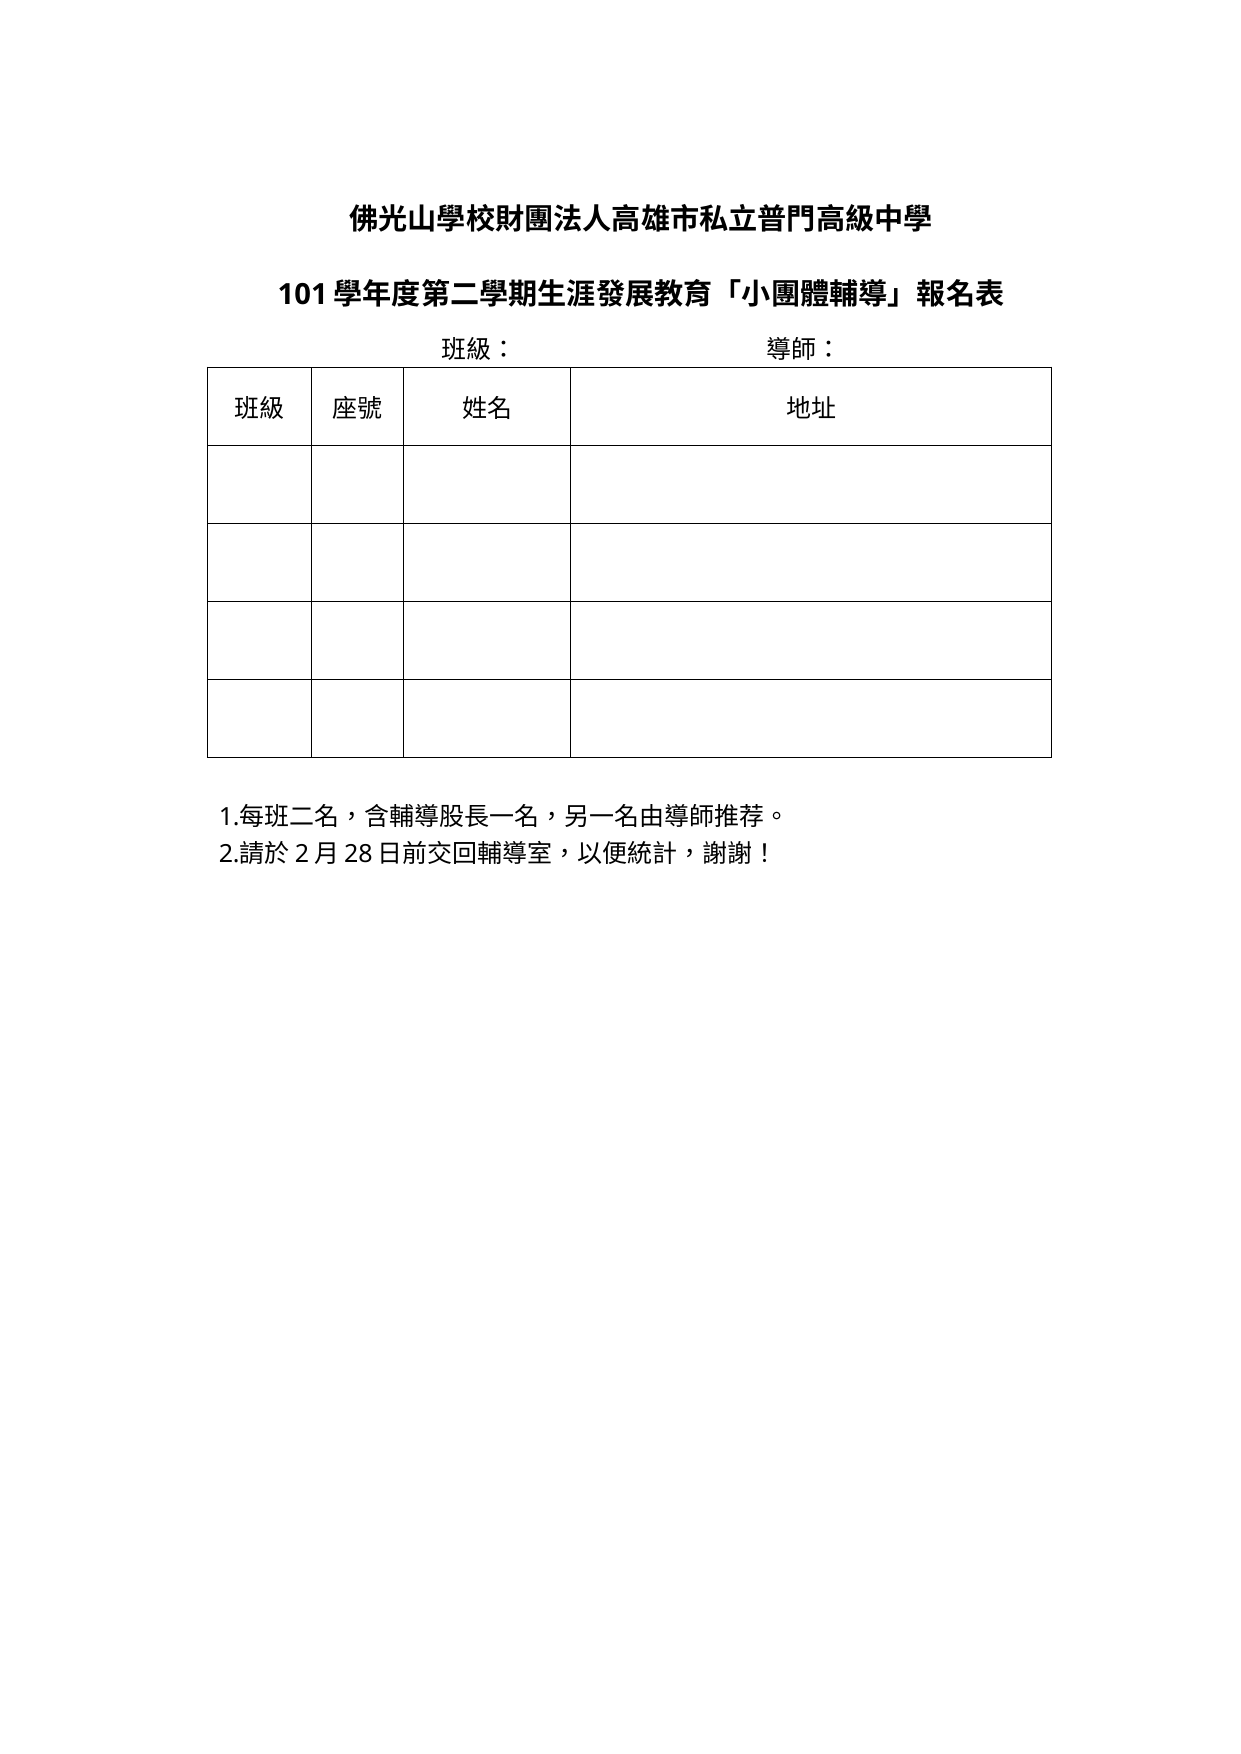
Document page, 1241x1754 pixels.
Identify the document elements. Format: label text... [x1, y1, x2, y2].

table_header 姓名 [404, 368, 570, 445]
table_cell [404, 602, 570, 679]
text 班級： 導師： [218, 329, 1063, 367]
table_header 班級 [208, 368, 311, 445]
table_cell [404, 680, 570, 757]
table_cell [404, 446, 570, 523]
table_cell [312, 602, 403, 679]
table_cell [312, 446, 403, 523]
table_cell [312, 524, 403, 601]
table_cell [208, 524, 311, 601]
text 2.請於2月28日前交回輔導室，以便統計，謝謝！ [218, 833, 1063, 871]
table_cell [571, 680, 1051, 757]
table_cell [208, 446, 311, 523]
table_cell [312, 680, 403, 757]
table_cell [208, 680, 311, 757]
table_cell [208, 602, 311, 679]
table_header 座號 [312, 368, 403, 445]
table_cell [571, 524, 1051, 601]
table_cell [404, 524, 570, 601]
table_header 地址 [571, 368, 1051, 445]
table_cell [571, 602, 1051, 679]
text 佛光山學校財團法人高雄市私立普門高級中學 [218, 179, 1063, 254]
text 1.每班二名，含輔導股長一名，另一名由導師推荐。 [218, 796, 1063, 833]
text 101學年度第二學期生涯發展教育「小團體輔導」報名表 [218, 254, 1063, 329]
table_cell [571, 446, 1051, 523]
